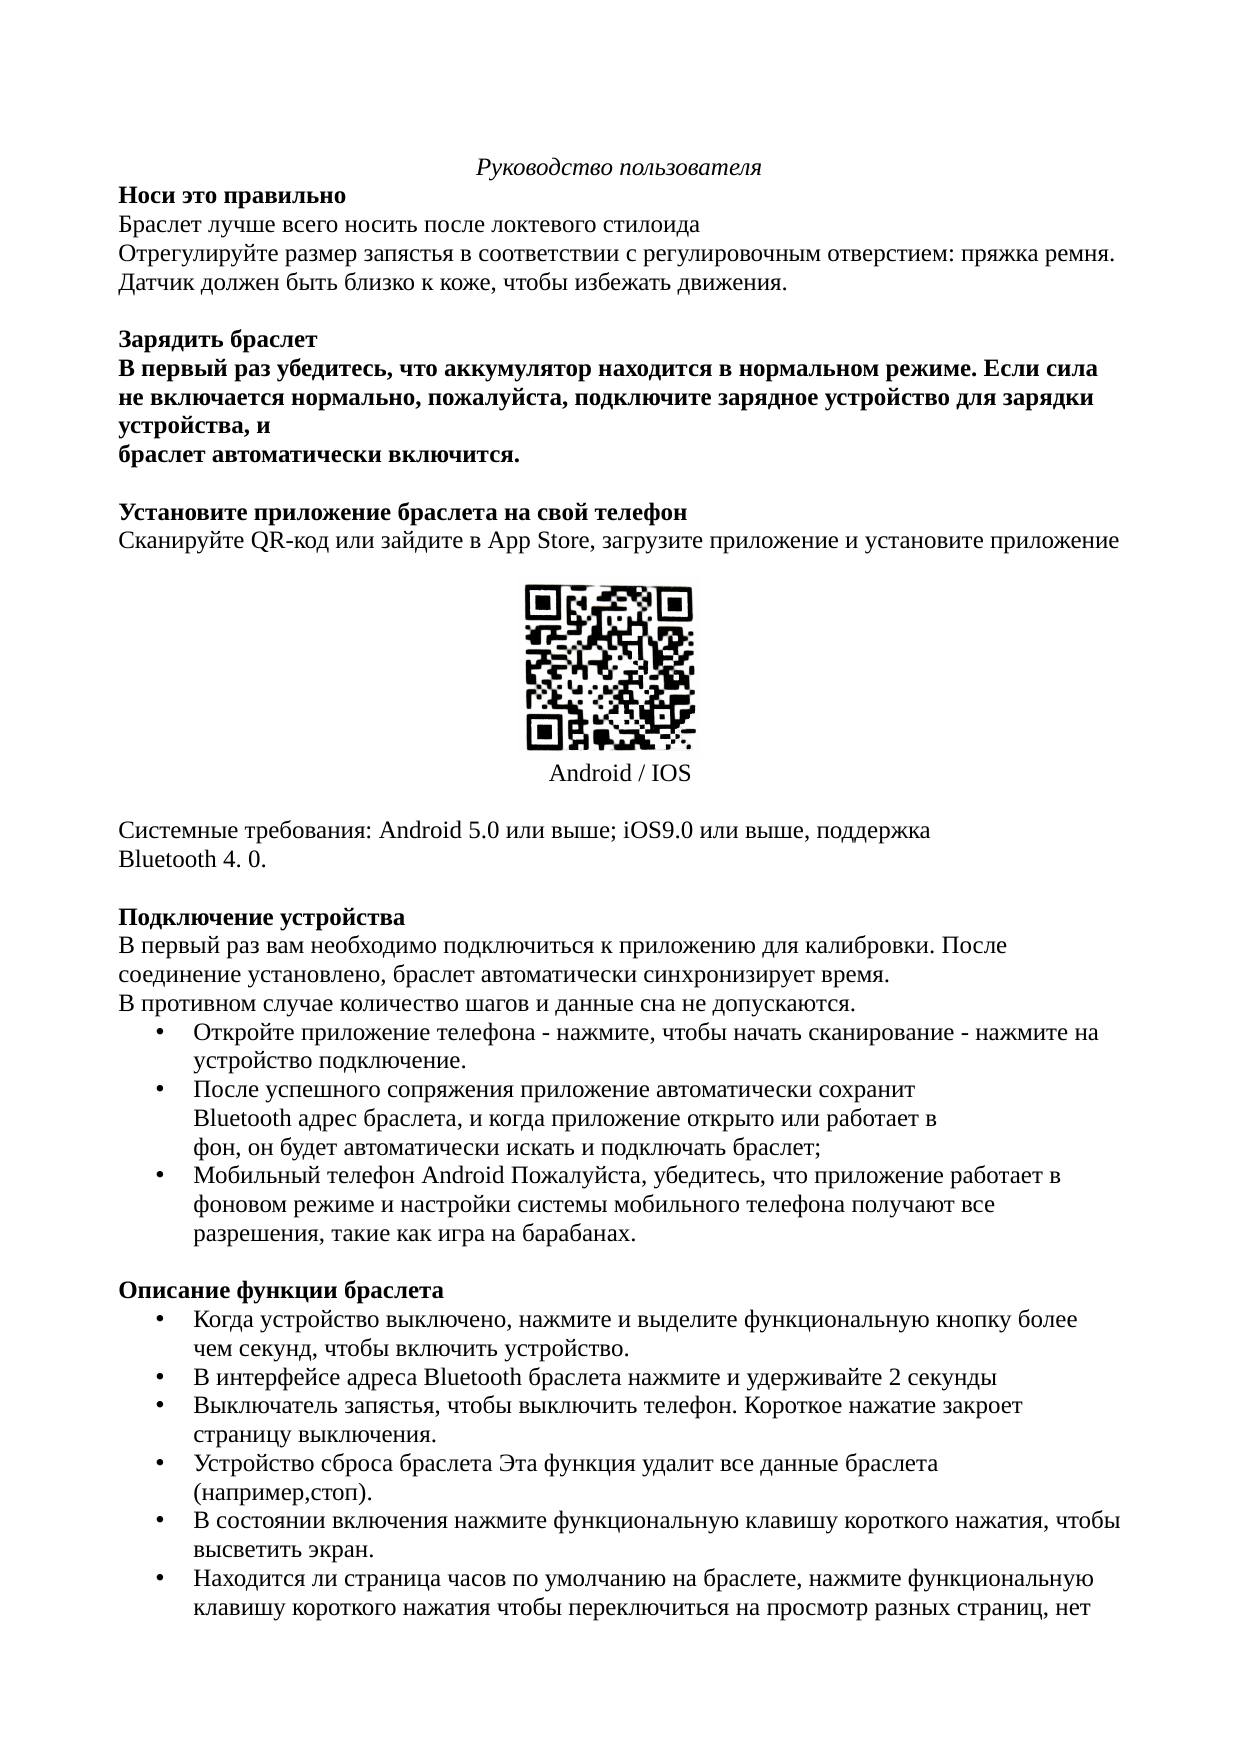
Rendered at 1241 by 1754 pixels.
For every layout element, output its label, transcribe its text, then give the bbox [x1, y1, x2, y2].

list Находится ли страница часов по умолчанию на браслете, нажмите функциональную клавишу короткого нажатия чтобы переключиться на просмотр разных страниц, нет [156, 1563, 1122, 1620]
text Отрегулируйте размер запястья в соответствии с регулировочным отверстием: пряжка ремня. [118, 238, 1122, 267]
text Сканируйте QR-код или зайдите в App Store, загрузите приложение и установите приложение [118, 525, 1122, 554]
text В первый раз вам необходимо подключиться к приложению для калибровки. После [118, 930, 1122, 959]
text Установите приложение браслета на свой телефон [118, 497, 1122, 525]
text Носи это правильно [118, 180, 1122, 209]
text Android / IOS [118, 554, 1122, 787]
list Мобильный телефон Android Пожалуйста, убедитесь, что приложение работает в фоновом режиме и настройки системы мобильного телефона получают все разрешения, такие как игра на барабанах. [156, 1160, 1122, 1247]
text Датчик должен быть близко к коже, чтобы избежать движения. [118, 267, 1122, 295]
text В первый раз убедитесь, что аккумулятор находится в нормальном режиме. Если сила [118, 353, 1122, 382]
list После успешного сопряжения приложение автоматически сохранит [156, 1074, 1122, 1103]
text не включается нормально, пожалуйста, подключите зарядное устройство для зарядки устройства, и [118, 382, 1122, 439]
list фон, он будет автоматически искать и подключать браслет; [156, 1132, 1122, 1160]
text соединение установлено, браслет автоматически синхронизирует время. [118, 959, 1122, 988]
text Подключение устройства [118, 902, 1122, 930]
list Откройте приложение телефона - нажмите, чтобы начать сканирование - нажмите на устройство подключение. [156, 1017, 1122, 1074]
text Браслет лучше всего носить после локтевого стилоида [118, 209, 1122, 238]
text Bluetooth 4. 0. [118, 844, 1122, 873]
text браслет автоматически включится. [118, 439, 1122, 468]
text Руководство пользователя [118, 152, 1122, 180]
text Зарядить браслет [118, 324, 1122, 353]
list Устройство сброса браслета Эта функция удалит все данные браслета (например,стоп). [156, 1448, 1122, 1505]
list Когда устройство выключено, нажмите и выделите функциональную кнопку более чем секунд, чтобы включить устройство. [156, 1304, 1122, 1362]
list Bluetooth адрес браслета, и когда приложение открыто или работает в [156, 1103, 1122, 1132]
text Описание функции браслета [118, 1275, 1122, 1304]
text В противном случае количество шагов и данные сна не допускаются. [118, 988, 1122, 1017]
list Выключатель запястья, чтобы выключить телефон. Короткое нажатие закроет страницу выключения. [156, 1390, 1122, 1448]
list В состоянии включения нажмите функциональную клавишу короткого нажатия, чтобы высветить экран. [156, 1505, 1122, 1563]
list В интерфейсе адреса Bluetooth браслета нажмите и удерживайте 2 секунды [156, 1362, 1122, 1390]
text Системные требования: Android 5.0 или выше; iOS9.0 или выше, поддержка [118, 815, 1122, 844]
